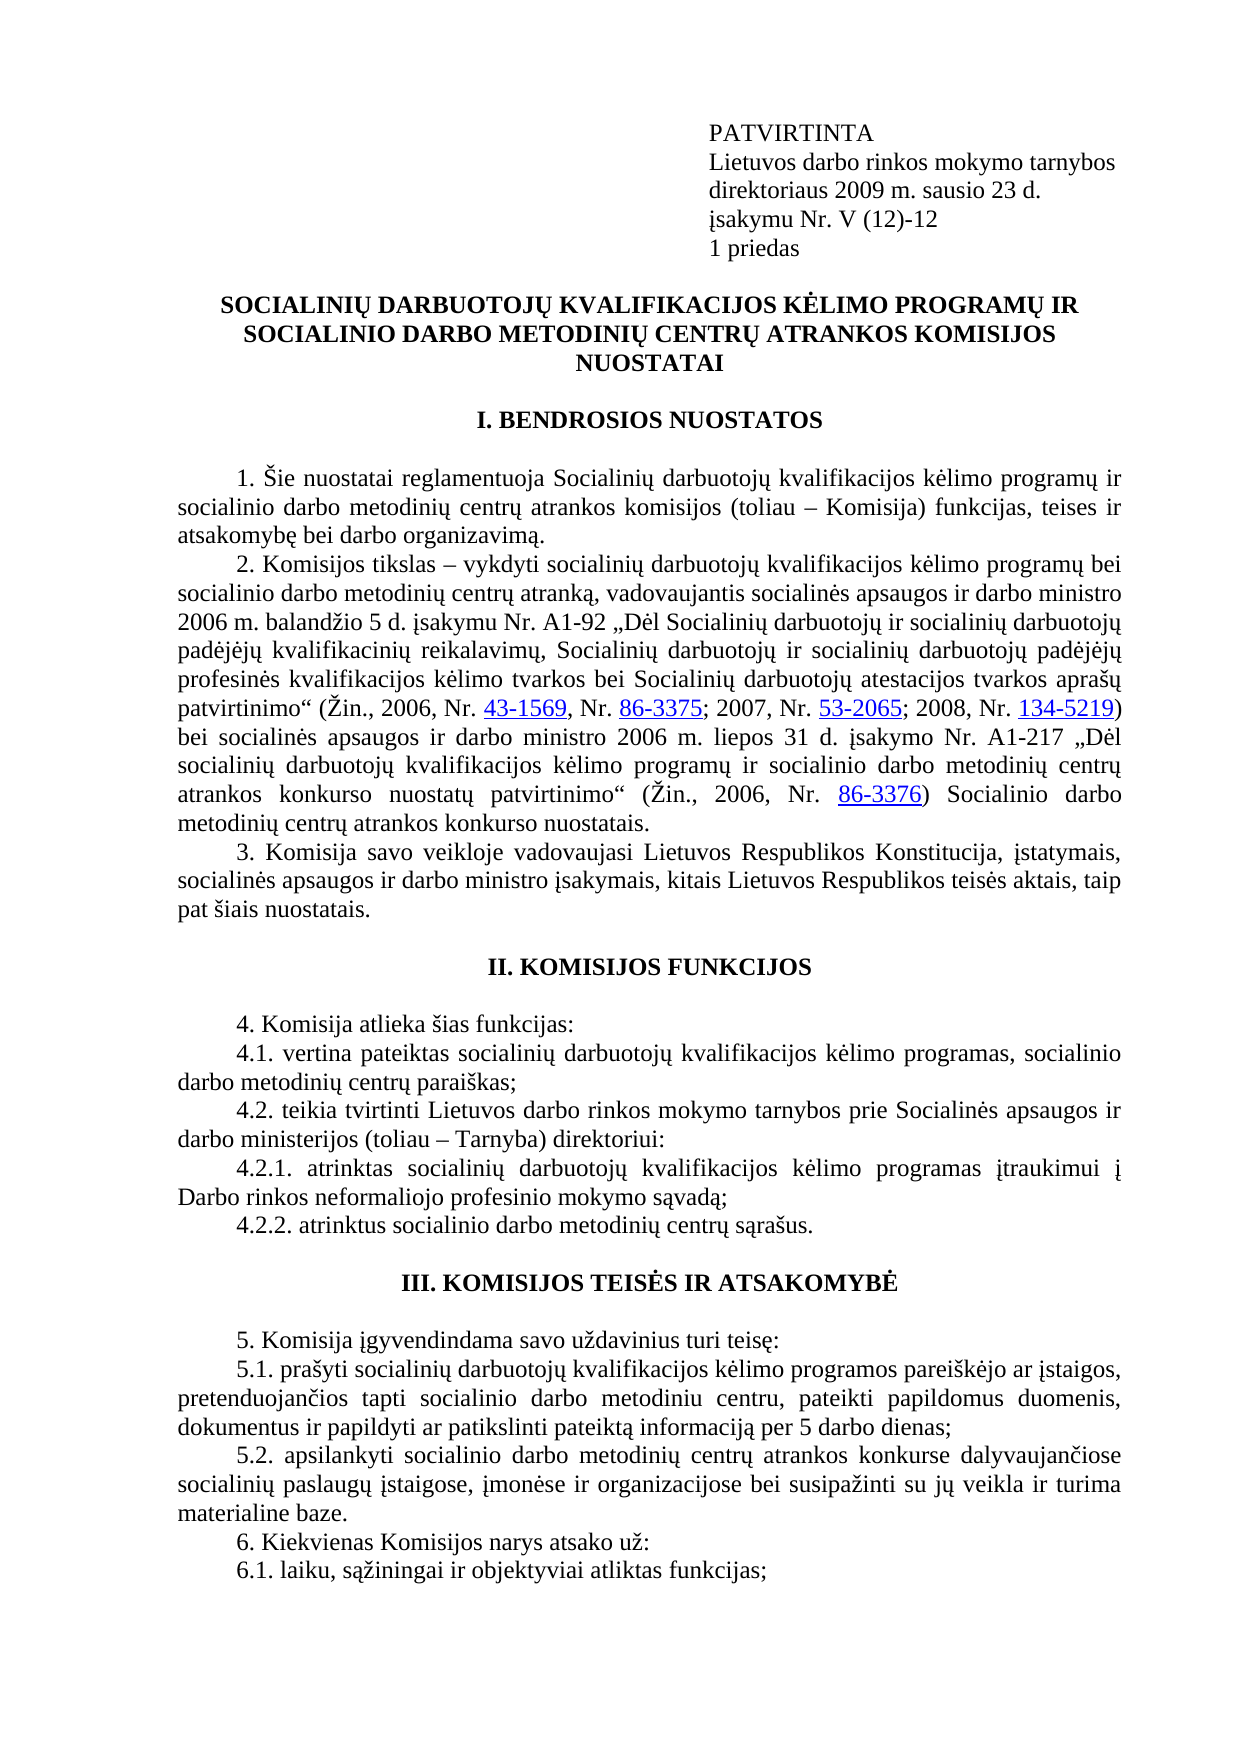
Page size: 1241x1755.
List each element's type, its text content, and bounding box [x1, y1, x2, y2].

text Lietuvos darbo rinkos mokymo tarnybos [177, 147, 1122, 176]
text 1. Šie nuostatai reglamentuoja Socialinių darbuotojų kvalifikacijos kėlimo programų ir socialinio darbo metodinių centrų atrankos komisijos (toliau – Komisija) funkcijas, teises ir atsakomybę bei darbo organizavimą. [177, 463, 1122, 549]
text 4.2.2. atrinktus socialinio darbo metodinių centrų sąrašus. [177, 1211, 1122, 1239]
text 5.1. prašyti socialinių darbuotojų kvalifikacijos kėlimo programos pareiškėjo ar įstaigos, pretenduojančios tapti socialinio darbo metodiniu centru, pateikti papildomus duomenis, dokumentus ir papildyti ar patikslinti pateiktą informaciją per 5 darbo dienas; [177, 1354, 1122, 1441]
text 3. Komisija savo veikloje vadovaujasi Lietuvos Respublikos Konstitucija, įstatymais, socialinės apsaugos ir darbo ministro įsakymais, kitais Lietuvos Respublikos teisės aktais, taip pat šiais nuostatais. [177, 837, 1122, 923]
text 4.2.1. atrinktas socialinių darbuotojų kvalifikacijos kėlimo programas įtraukimui į Darbo rinkos neformaliojo profesinio mokymo sąvadą; [177, 1153, 1122, 1211]
text 5.2. apsilankyti socialinio darbo metodinių centrų atrankos konkurse dalyvaujančiose socialinių paslaugų įstaigose, įmonėse ir organizacijose bei susipažinti su jų veikla ir turima materialine baze. [177, 1441, 1122, 1527]
text III. KOMISIJOS TEISĖS IR ATSAKOMYBĖ [177, 1268, 1122, 1297]
text direktoriaus 2009 m. sausio 23 d. [177, 176, 1122, 204]
text 4.1. vertina pateiktas socialinių darbuotojų kvalifikacijos kėlimo programas, socialinio darbo metodinių centrų paraiškas; [177, 1038, 1122, 1096]
text 2. Komisijos tikslas – vykdyti socialinių darbuotojų kvalifikacijos kėlimo programų bei socialinio darbo metodinių centrų atranką, vadovaujantis socialinės apsaugos ir darbo ministro 2006 m. balandžio 5 d. įsakymu Nr. A1-92 „Dėl Socialinių darbuotojų ir socialinių darbuotojų padėjėjų kvalifikacinių reikalavimų, Socialinių darbuotojų ir socialinių darbuotojų padėjėjų profesinės kvalifikacijos kėlimo tvarkos bei Socialinių darbuotojų atestacijos tvarkos aprašų patvirtinimo“ (Žin., 2006, Nr. 43-1569, Nr. 86-3375; 2007, Nr. 53-2065; 2008, Nr. 134-5219) bei socialinės apsaugos ir darbo ministro 2006 m. liepos 31 d. įsakymo Nr. A1-217 „Dėl socialinių darbuotojų kvalifikacijos kėlimo programų ir socialinio darbo metodinių centrų atrankos konkurso nuostatų patvirtinimo“ (Žin., 2006, Nr. 86-3376) Socialinio darbo metodinių centrų atrankos konkurso nuostatais. [177, 549, 1122, 837]
text II. KOMISIJOS FUNKCIJOS [177, 952, 1122, 981]
text SOCIALINIŲ DARBUOTOJŲ KVALIFIKACIJOS KĖLIMO PROGRAMŲ IR SOCIALINIO DARBO METODINIŲ CENTRŲ ATRANKOS KOMISIJOS NUOSTATAI [177, 291, 1122, 377]
text PATVIRTINTA [709, 118, 1122, 147]
text 4.2. teikia tvirtinti Lietuvos darbo rinkos mokymo tarnybos prie Socialinės apsaugos ir darbo ministerijos (toliau – Tarnyba) direktoriui: [177, 1096, 1122, 1153]
text įsakymu Nr. V (12)-12 [177, 204, 1122, 233]
text 4. Komisija atlieka šias funkcijas: [177, 1009, 1122, 1038]
text 1 priedas [177, 233, 1122, 262]
text 6.1. laiku, sąžiningai ir objektyviai atliktas funkcijas; [177, 1556, 1122, 1584]
text 5. Komisija įgyvendindama savo uždavinius turi teisę: [177, 1326, 1122, 1354]
text I. BENDROSIOS NUOSTATOS [177, 406, 1122, 434]
text 6. Kiekvienas Komisijos narys atsako už: [177, 1527, 1122, 1556]
